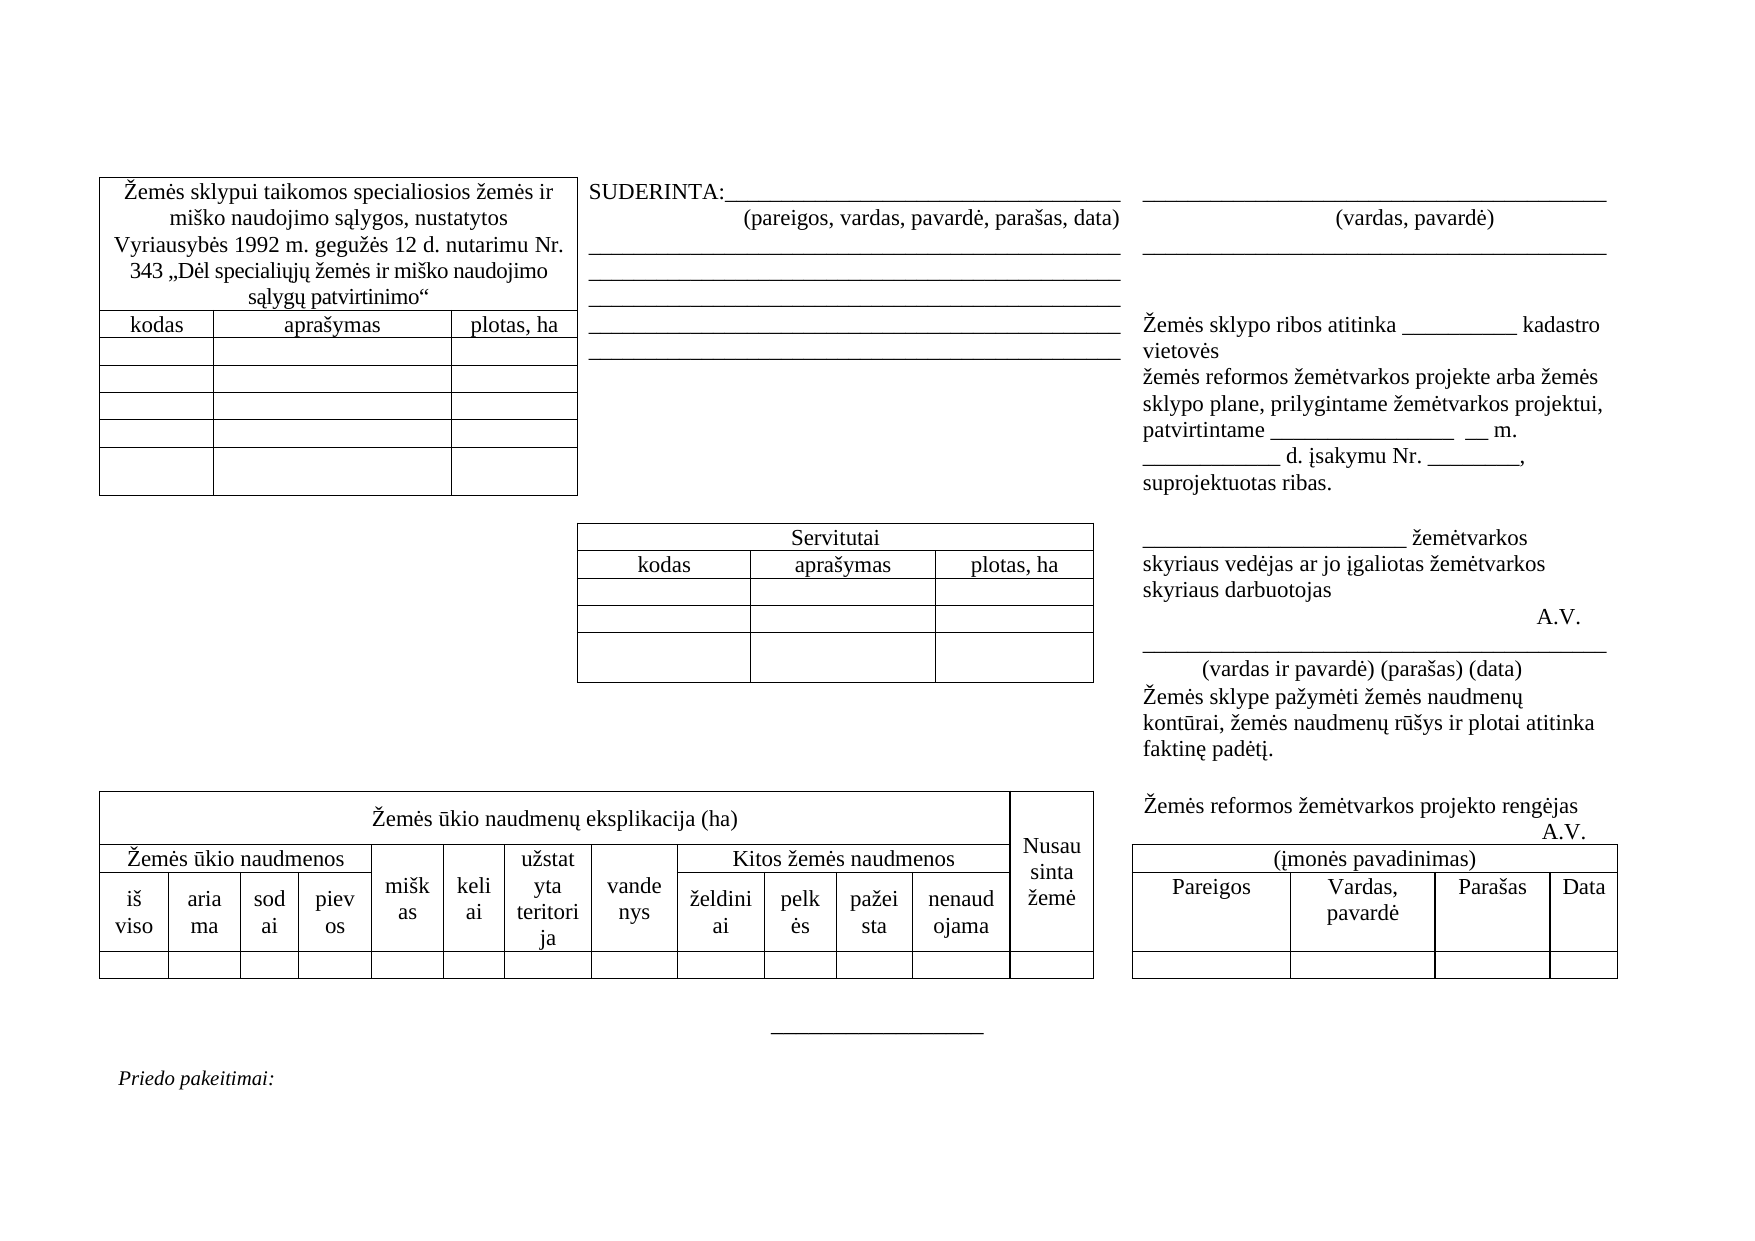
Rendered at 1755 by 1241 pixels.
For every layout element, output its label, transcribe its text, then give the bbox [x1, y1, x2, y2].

table_cell Žemės ūkio naudmenos [100, 845, 371, 872]
table_cell miškas [372, 845, 443, 951]
table_cell kodas [100, 311, 213, 337]
table_cell [1436, 952, 1549, 978]
table_cell [214, 420, 451, 447]
table_cell [100, 496, 577, 523]
table_cell iš viso [100, 873, 168, 951]
table_cell [214, 338, 451, 364]
table_cell kodas [578, 551, 750, 577]
table_cell [751, 606, 935, 632]
table_cell (įmonės pavadinimas) [1133, 845, 1617, 872]
table_cell [1094, 550, 1131, 577]
table_cell [452, 366, 577, 392]
table_cell [100, 338, 213, 364]
table_cell _______________________ žemėtvarkos skyriaus vedėjas ar jo įgaliotas žemėtvarkos skyriaus darbuotojas A.V. _ (vardas ir pavardė) (parašas) (data) [1131, 523, 1618, 682]
table_cell [1093, 682, 1131, 762]
table_header Žemės ūkio naudmenų eksplikacija (ha) [100, 792, 1009, 844]
table_cell plotas, ha [452, 311, 577, 337]
table_header Žemės reformos žemėtvarkos projekto rengėjas A.V. [1132, 791, 1618, 844]
table_cell Pareigos [1133, 873, 1290, 951]
table_cell užstatyta teritorija [505, 845, 591, 951]
table_cell [936, 579, 1093, 605]
table_header SUDERINTA: (pareigos, vardas, pavardė, parašas, data) _ _ _ _ _ [578, 177, 1131, 495]
text _________________ [118, 1008, 1636, 1037]
table_cell [592, 952, 677, 978]
table_cell Kitos žemės naudmenos [678, 845, 1009, 872]
table_cell [169, 952, 240, 978]
table_cell [100, 393, 213, 419]
table_cell pievos [299, 873, 371, 951]
table_cell plotas, ha [936, 551, 1093, 577]
table_cell ariama [169, 873, 240, 951]
table_cell [1551, 952, 1617, 978]
table_cell [1291, 952, 1434, 978]
table_cell [765, 952, 836, 978]
table_cell [578, 579, 750, 605]
table_cell [452, 448, 577, 495]
table_cell [936, 633, 1093, 682]
table_cell [1011, 952, 1093, 978]
table_cell [751, 579, 935, 605]
table_cell [1129, 495, 1618, 523]
table_cell sodai [241, 873, 298, 951]
text Priedo pakeitimai: [118, 1066, 1636, 1089]
table_cell [452, 420, 577, 447]
table_cell Vardas, pavardė [1291, 873, 1434, 951]
table_cell [750, 683, 936, 762]
table_cell [214, 393, 451, 419]
table_cell [578, 633, 750, 682]
table_cell [1094, 605, 1131, 632]
table_cell [100, 523, 577, 682]
table_cell keliai [444, 845, 504, 951]
table_cell [100, 682, 577, 762]
table_cell [1133, 952, 1290, 978]
table_cell [214, 366, 451, 392]
table_cell [505, 952, 591, 978]
table_cell pažeista [837, 873, 912, 951]
table_cell [100, 448, 213, 495]
table_cell [1094, 578, 1131, 605]
table_header _ (vardas, pavardė) _ [1131, 177, 1618, 310]
table_cell [751, 633, 935, 682]
table_cell [452, 393, 577, 419]
table_cell [1094, 632, 1131, 682]
table_cell [913, 952, 1009, 978]
table_cell [578, 606, 750, 632]
table_cell [578, 683, 750, 762]
table_cell Servitutai [578, 524, 1093, 550]
table_cell [299, 952, 371, 978]
table_cell želdiniai [678, 873, 764, 951]
table_cell vandenys [592, 845, 677, 951]
table_cell Žemės sklype pažymėti žemės naudmenų kontūrai, žemės naudmenų rūšys ir plotai atitinka faktinę padėtį. [1131, 682, 1618, 762]
table_cell [444, 952, 504, 978]
table_header [1094, 791, 1132, 978]
table_cell [100, 366, 213, 392]
table_cell Data [1551, 873, 1617, 951]
table_cell [100, 952, 168, 978]
table_cell [578, 495, 1129, 523]
table_header Nusausinta žemė [1011, 792, 1093, 951]
table_cell [837, 952, 912, 978]
table_cell [936, 683, 1093, 762]
table_cell aprašymas [751, 551, 935, 577]
table_cell [372, 952, 443, 978]
table_header Žemės sklypui taikomos specialiosios žemės ir miško naudojimo sąlygos, nustatytos Vyriausybės 1992 m. gegužės 12 d. nutarimu Nr. 343 „Dėl specialiųjų žemės ir miško naudojimo sąlygų patvirtinimo“ [100, 178, 577, 310]
table_cell [214, 448, 451, 495]
table_cell [241, 952, 298, 978]
table_cell pelkės [765, 873, 836, 951]
table_cell [1094, 523, 1131, 550]
table_cell nenaudojama [913, 873, 1009, 951]
table_cell Parašas [1436, 873, 1549, 951]
table_cell aprašymas [214, 311, 451, 337]
table_cell [100, 420, 213, 447]
table_cell [678, 952, 764, 978]
table_cell Žemės sklypo ribos atitinka __________ kadastro vietovės žemės reformos žemėtvarkos projekte arba žemės sklypo plane, prilygintame žemėtvarkos projektui, patvirtintame ________________ __ m. ____________ d. įsakymu Nr. ________, suprojektuotas ribas. [1131, 310, 1618, 495]
table_cell [936, 606, 1093, 632]
table_cell [452, 338, 577, 364]
